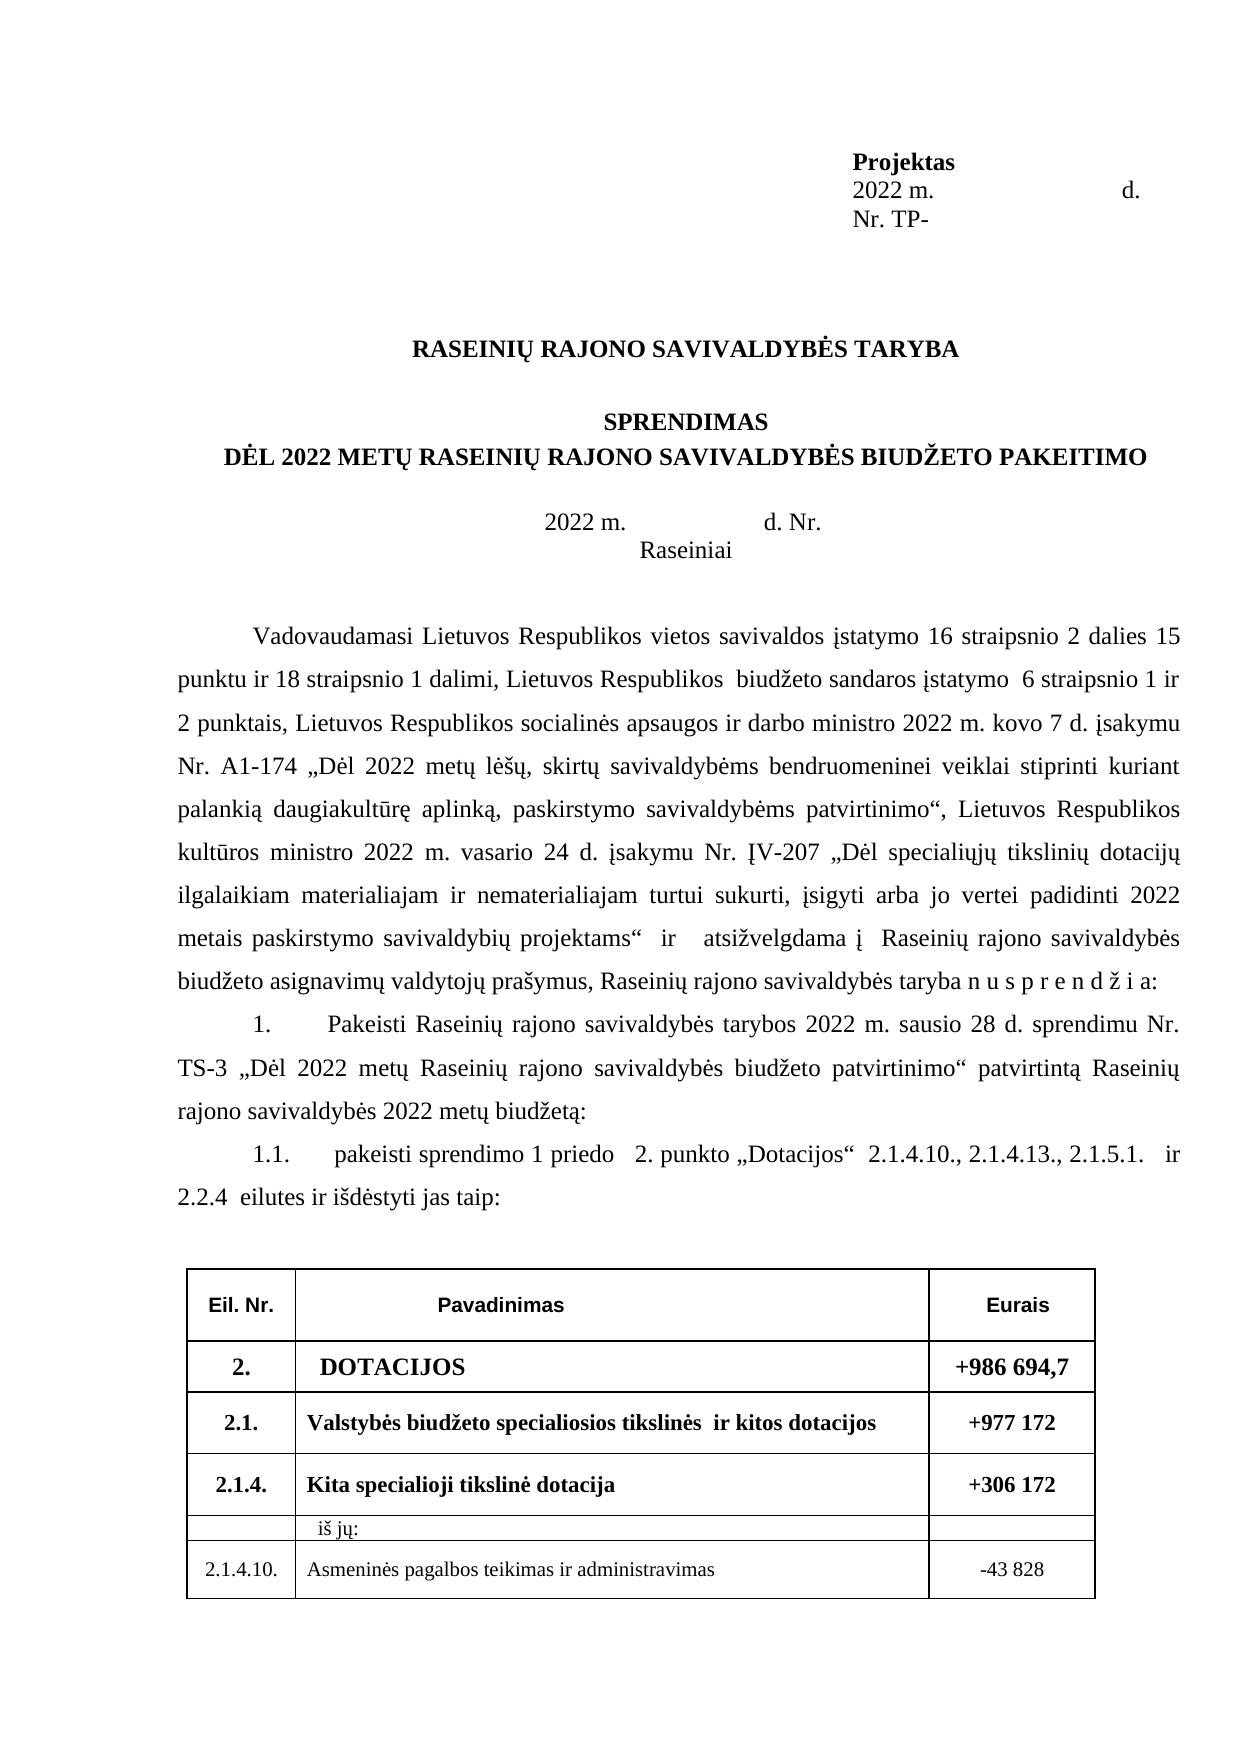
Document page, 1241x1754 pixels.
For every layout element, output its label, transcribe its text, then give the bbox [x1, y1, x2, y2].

table_cell Asmeninės pagalbos teikimas ir administravimas [296, 1541, 928, 1598]
table_cell DĖL 2022 METŲ RASEINIŲ RAJONO SAVIVALDYBĖS BIUDŽETO PAKEITImo [177, 443, 1194, 478]
table_cell [930, 1516, 1094, 1539]
table_header Eil. Nr. [188, 1270, 295, 1340]
table_cell +306 172 [930, 1454, 1094, 1514]
table_cell iš jų: [296, 1516, 928, 1539]
table_cell 2.1.4. [188, 1454, 295, 1514]
table_cell +977 172 [930, 1393, 1094, 1453]
table_cell -43 828 [930, 1541, 1094, 1598]
table_cell Kita specialioji tikslinė dotacija [296, 1454, 928, 1514]
table_cell 2. [188, 1342, 295, 1391]
text 1.1. pakeisti sprendimo 1 priedo 2. punkto „Dotacijos“ 2.1.4.10., 2.1.4.13., 2.1.5.1. ir 2.2.4 eilutes ir išdėstyti jas taip: [177, 1139, 1181, 1211]
table_cell Valstybės biudžeto specialiosios tikslinės ir kitos dotacijos [296, 1393, 928, 1453]
table_cell RASEINIŲ RAJONO SAVIVALDYBĖS TARYBA [177, 335, 1194, 407]
table_cell 2.1.4.10. [188, 1541, 295, 1598]
table_cell SPRENDIMAS [177, 407, 1194, 442]
table_header Eurais [930, 1270, 1094, 1340]
table_cell 2.1. [188, 1393, 295, 1453]
text 1. Pakeisti Raseinių rajono savivaldybės tarybos 2022 m. sausio 28 d. sprendimu Nr. TS-3 „Dėl 2022 metų Raseinių rajono savivaldybės biudžeto patvirtinimo“ patvirtintą Raseinių rajono savivaldybės 2022 metų biudžetą: [177, 1009, 1181, 1124]
table_header Pavadinimas [296, 1270, 928, 1340]
text Nr. TP- [177, 204, 1181, 233]
text Vadovaudamasi Lietuvos Respublikos vietos savivaldos įstatymo 16 straipsnio 2 dalies 15 punktu ir 18 straipsnio 1 dalimi, Lietuvos Respublikos biudžeto sandaros įstatymo 6 straipsnio 1 ir 2 punktais, Lietuvos Respublikos socialinės apsaugos ir darbo ministro 2022 m. kovo 7 d. įsakymu Nr. A1-174 „Dėl 2022 metų lėšų, skirtų savivaldybėms bendruomeninei veiklai stiprinti kuriant palankią daugiakultūrę aplinką, paskirstymo savivaldybėms patvirtinimo“, Lietuvos Respublikos kultūros ministro 2022 m. vasario 24 d. įsakymu Nr. ĮV-207 „Dėl specialiųjų tikslinių dotacijų ilgalaikiam materialiajam ir nematerialiajam turtui sukurti, įsigyti arba jo vertei padidinti 2022 metais paskirstymo savivaldybių projektams“ ir atsižvelgdama į Raseinių rajono savivaldybės biudžeto asignavimų valdytojų prašymus, Raseinių rajono savivaldybės taryba n u s p r e n d ž i a: [177, 621, 1181, 995]
text 2022 m. d. [177, 176, 1181, 204]
table_cell [188, 1516, 295, 1539]
table_cell DOTACIJOS [296, 1342, 928, 1391]
text Projektas [177, 147, 1181, 176]
table_header [177, 262, 1194, 334]
table_cell 2022 m. d. Nr. Raseiniai [177, 478, 1194, 578]
table_cell +986 694,7 [930, 1342, 1094, 1391]
